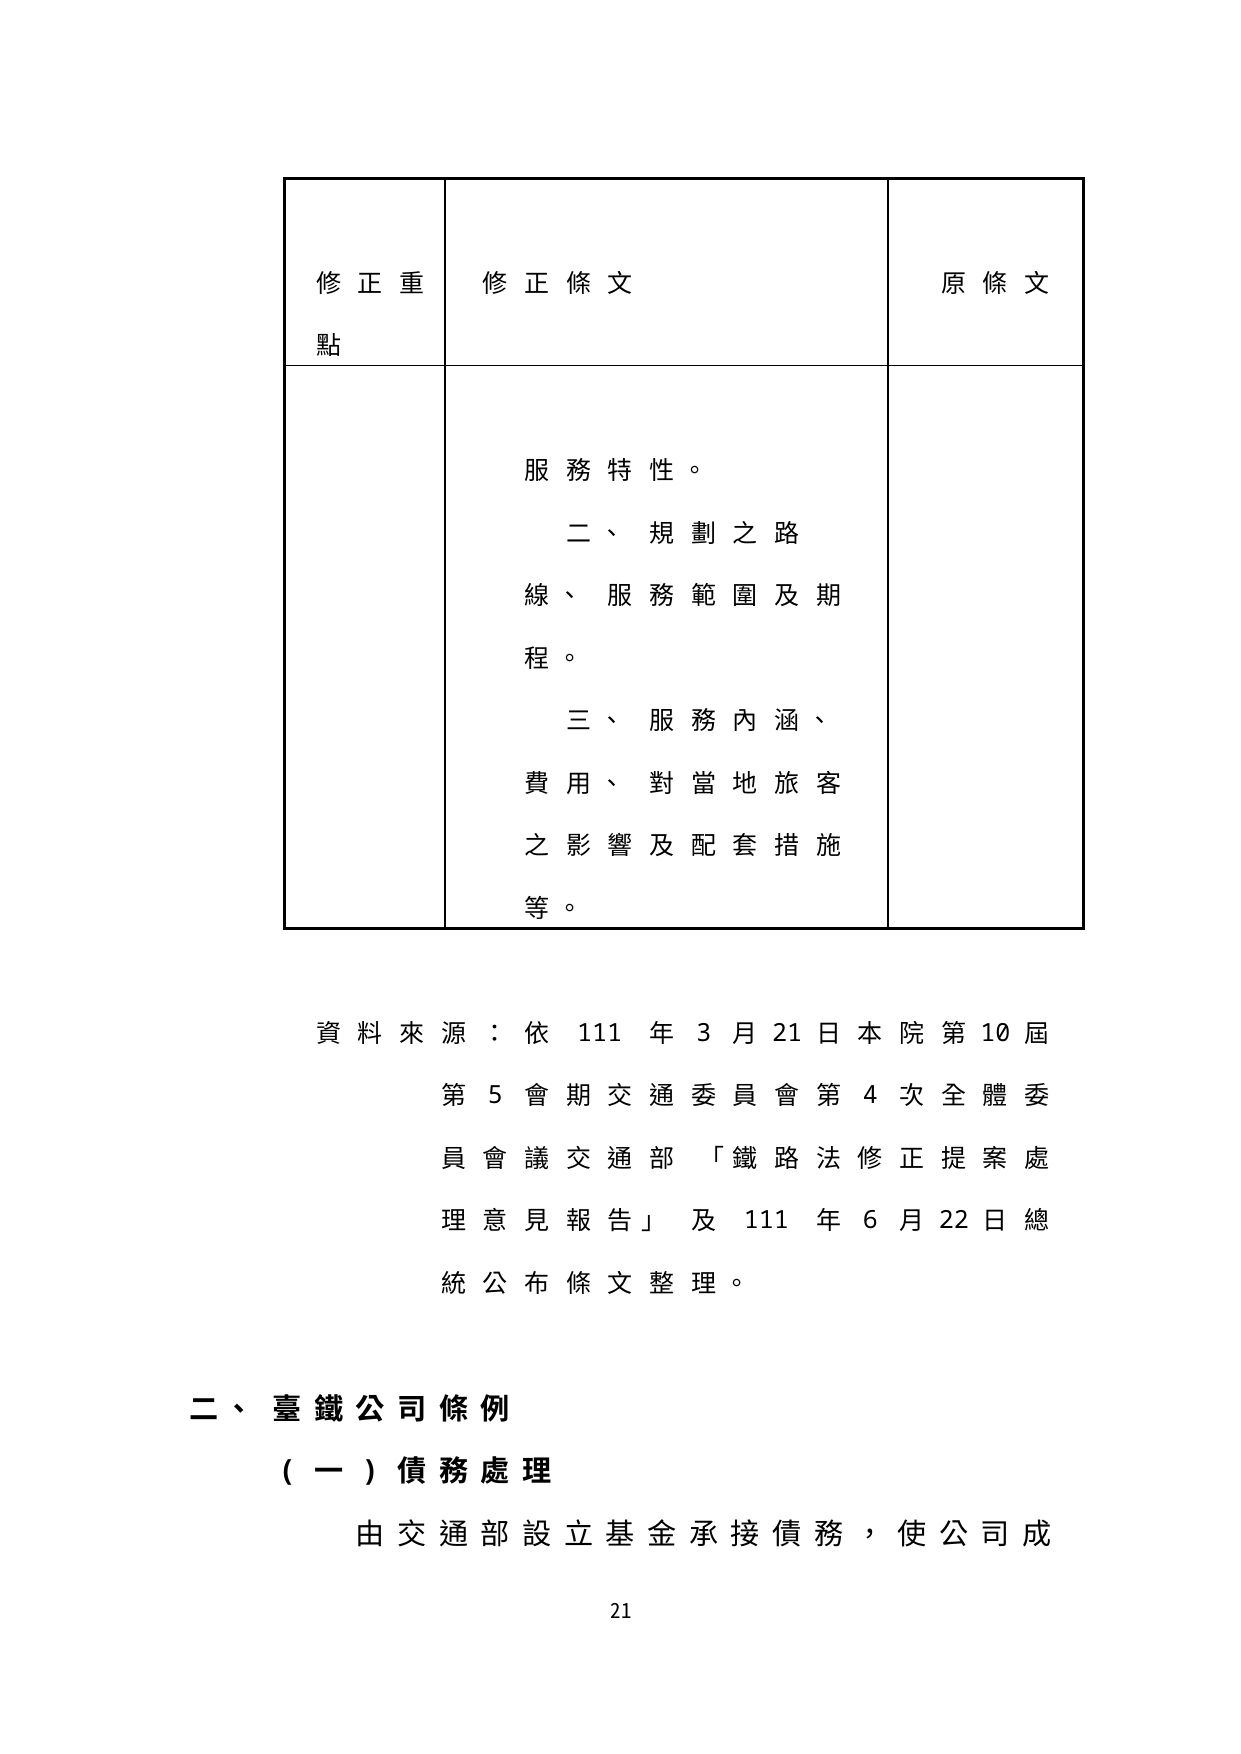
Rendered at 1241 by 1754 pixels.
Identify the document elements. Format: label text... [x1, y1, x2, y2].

table_cell 服務特性。 二、規劃之路線、服務範圍及期程。 三、服務內涵、費用、對當地旅客之影響及配套措施等。 [446, 366, 887, 927]
table_cell [889, 366, 1082, 927]
text 資料來源：依111年3月21日本院第10屆第5會期交通委員會第4次全體委員會議交通部「鐵路法修正提案處理意見報告」及111年6月22日總統公布條文整理。 [268, 990, 1058, 1302]
table_cell [286, 366, 444, 927]
text 二、臺鐵公司條例 [183, 1365, 1058, 1427]
table_header 修正條文 [446, 180, 887, 365]
text (一)債務處理 [242, 1427, 1058, 1490]
table_header 原條文 [889, 180, 1082, 365]
table_header 修正重點 [286, 180, 444, 365]
text 由交通部設立基金承接債務，使公司成立時短期債務歸零、改善財務體質；另由交通部編列預算支應舊制退撫金(第10條、第17條)。 [271, 1490, 1058, 1552]
